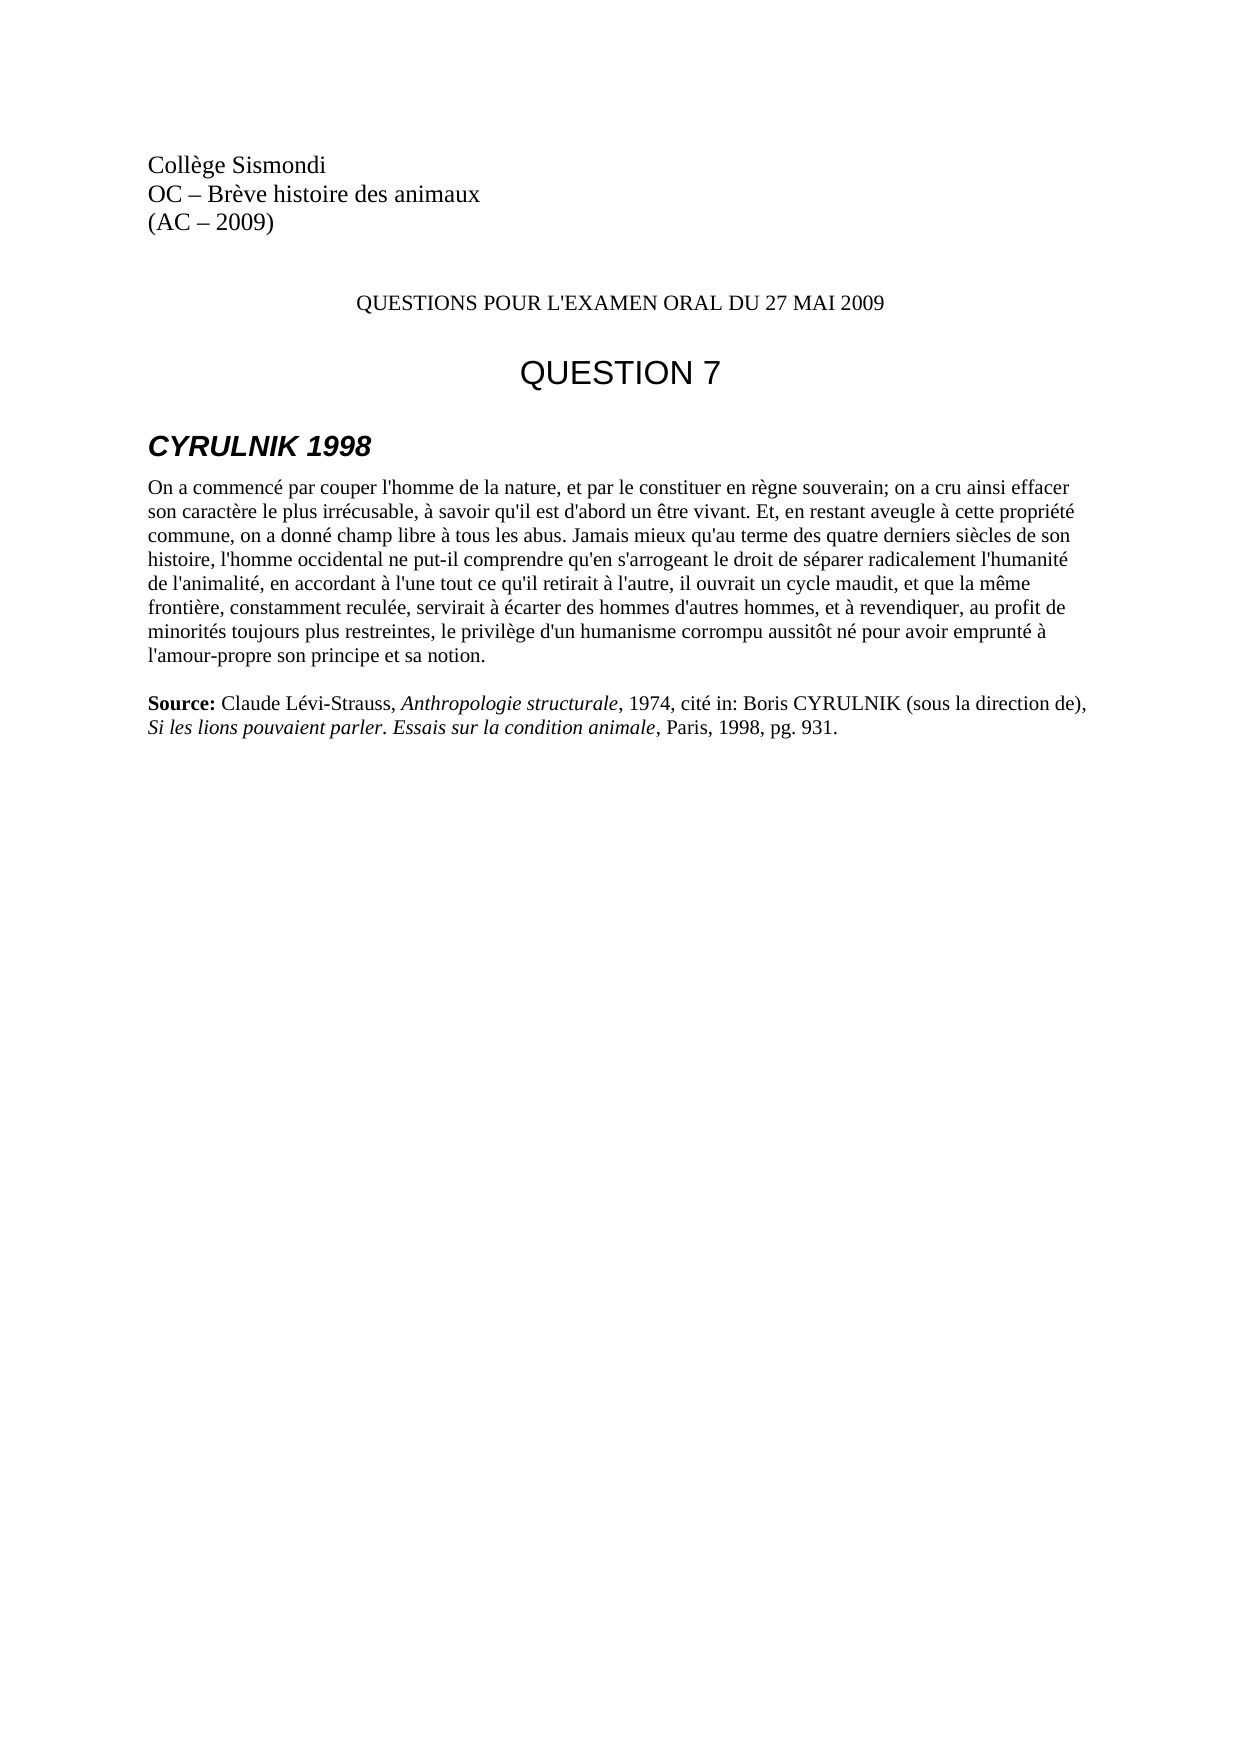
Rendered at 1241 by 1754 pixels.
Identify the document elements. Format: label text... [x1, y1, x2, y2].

text QUESTIONS POUR L'EXAMEN ORAL DU 27 MAI 2009 [148, 290, 1093, 315]
subtitle CYRULNIK 1998 [148, 429, 1093, 462]
text Source: Claude Lévi-Strauss, Anthropologie structurale, 1974, cité in: Boris CYRULNIK (sous la direction de), Si les lions pouvaient parler. Essais sur la condition animale, Paris, 1998, pg. 931. [148, 691, 1093, 739]
text Collège Sismondi OC – Brève histoire des animaux (AC – 2009) [148, 150, 1093, 236]
text On a commencé par couper l'homme de la nature, et par le constituer en règne souverain; on a cru ainsi effacer son carac­tère le plus irrécusable, à savoir qu'il est d'abord un être vivant. Et, en restant aveugle à cette propriété commune, on a donné champ libre à tous les abus. Jamais mieux qu'au terme des quatre derniers siècles de son histoire, l'homme occidental ne put-il comprendre qu'en s'arrogeant le droit de séparer radicalement l'humanité de l'animalité, en accordant à l'une tout ce qu'il retirait à l'autre, il ouvrait un cycle maudit, et que la même frontière, constamment reculée, servirait à écarter des hommes d'autres hommes, et à revendiquer, au profit de minorités toujours plus restreintes, le privilège d'un humanisme cor­rompu aussitôt né pour avoir emprunté à l'amour-propre son principe et sa notion. [148, 475, 1093, 667]
subtitle QUESTION 7 [148, 353, 1093, 391]
